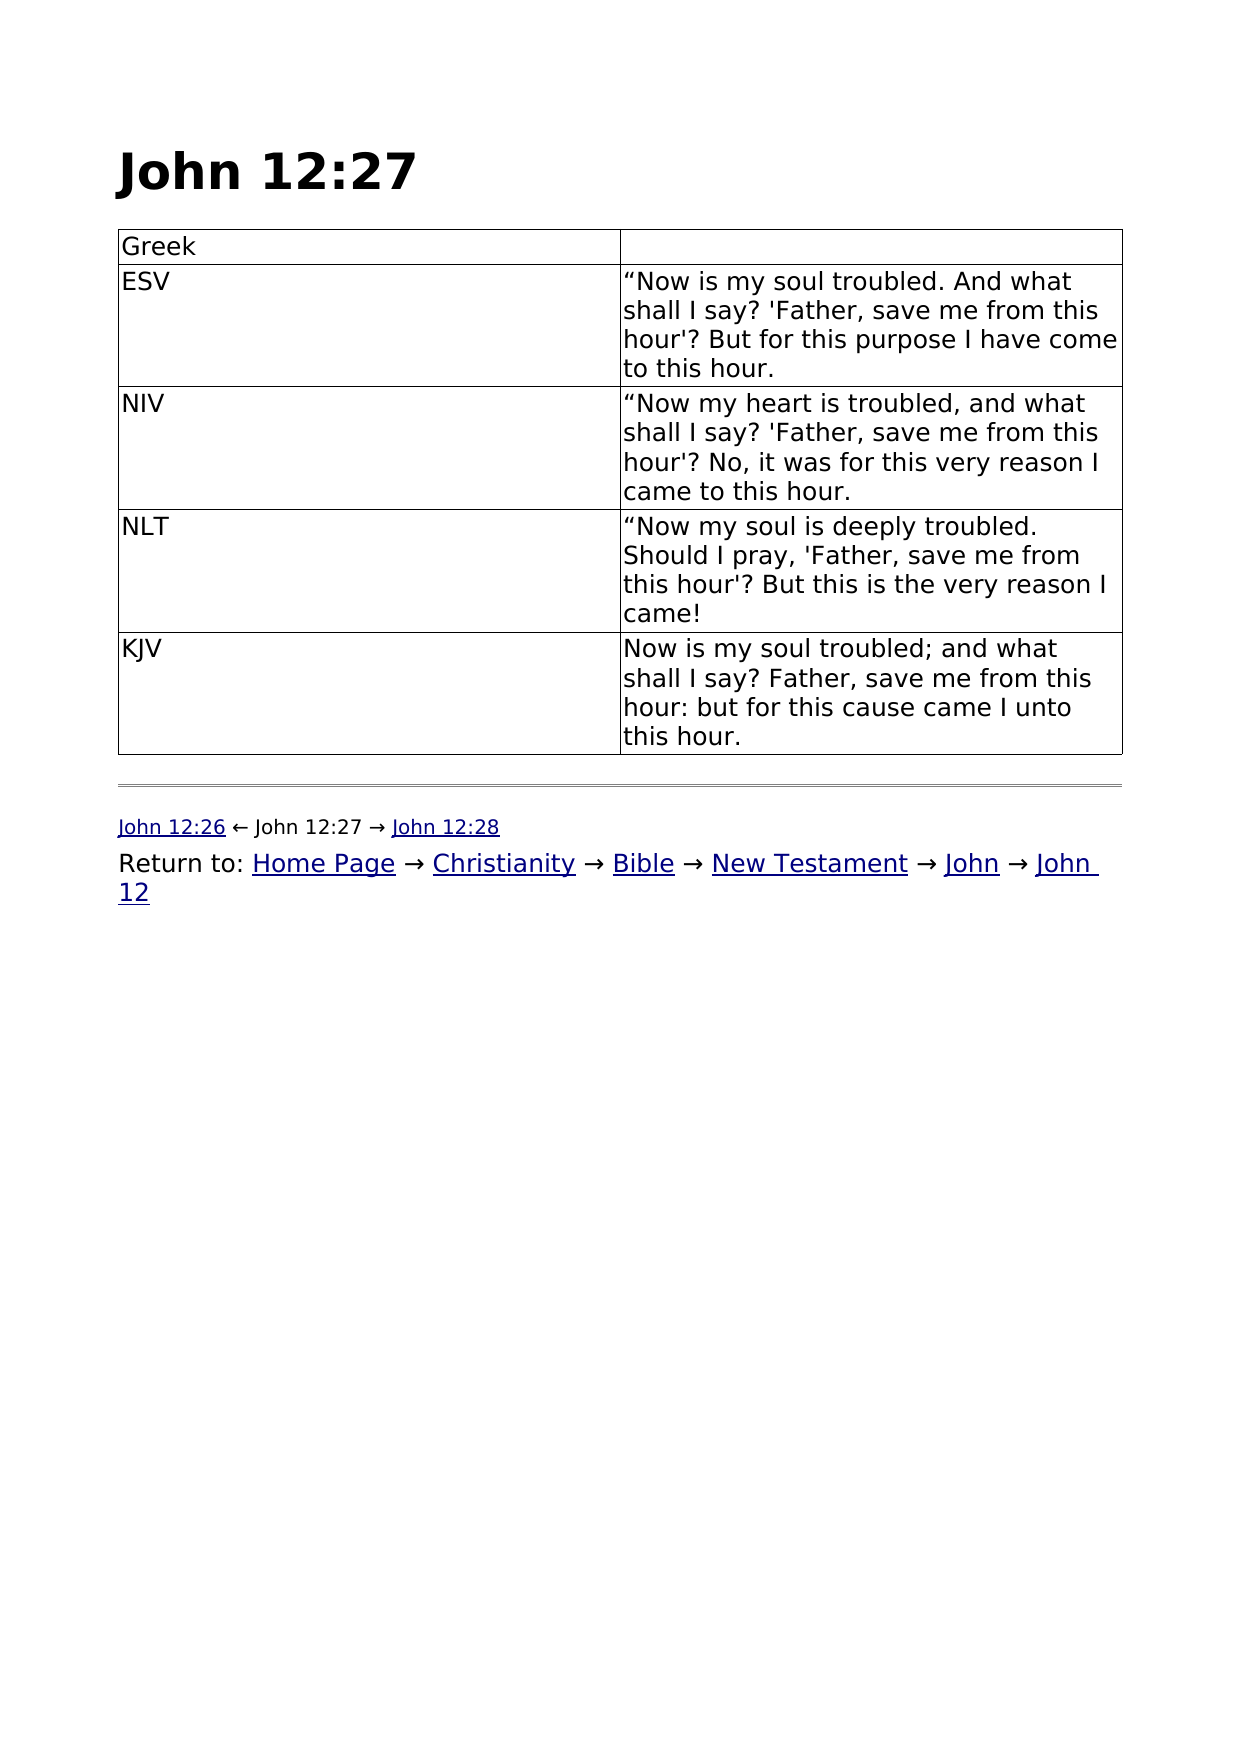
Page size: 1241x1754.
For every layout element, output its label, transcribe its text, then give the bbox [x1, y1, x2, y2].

table_cell “Now my soul is deeply troubled. Should I pray, 'Father, save me from this hour'? But this is the very reason I came! [621, 510, 1122, 632]
table_cell NIV [119, 387, 620, 509]
table_cell “Now my heart is troubled, and what shall I say? 'Father, save me from this hour'? No, it was for this very reason I came to this hour. [621, 387, 1122, 509]
table_header Greek [119, 230, 620, 264]
table_cell ESV [119, 265, 620, 386]
subtitle John 12:27 [118, 143, 1122, 201]
table_header [621, 230, 1122, 264]
text Return to: Home Page → Christianity → Bible → New Testament → John → John 12 [118, 849, 1122, 908]
table_cell KJV [119, 633, 620, 754]
table_cell Now is my soul troubled; and what shall I say? Father, save me from this hour: but for this cause came I unto this hour. [621, 633, 1122, 754]
table_cell “Now is my soul troubled. And what shall I say? 'Father, save me from this hour'? But for this purpose I have come to this hour. [621, 265, 1122, 386]
text John 12:26 ← John 12:27 → John 12:28 [118, 815, 1122, 849]
table_cell NLT [119, 510, 620, 632]
